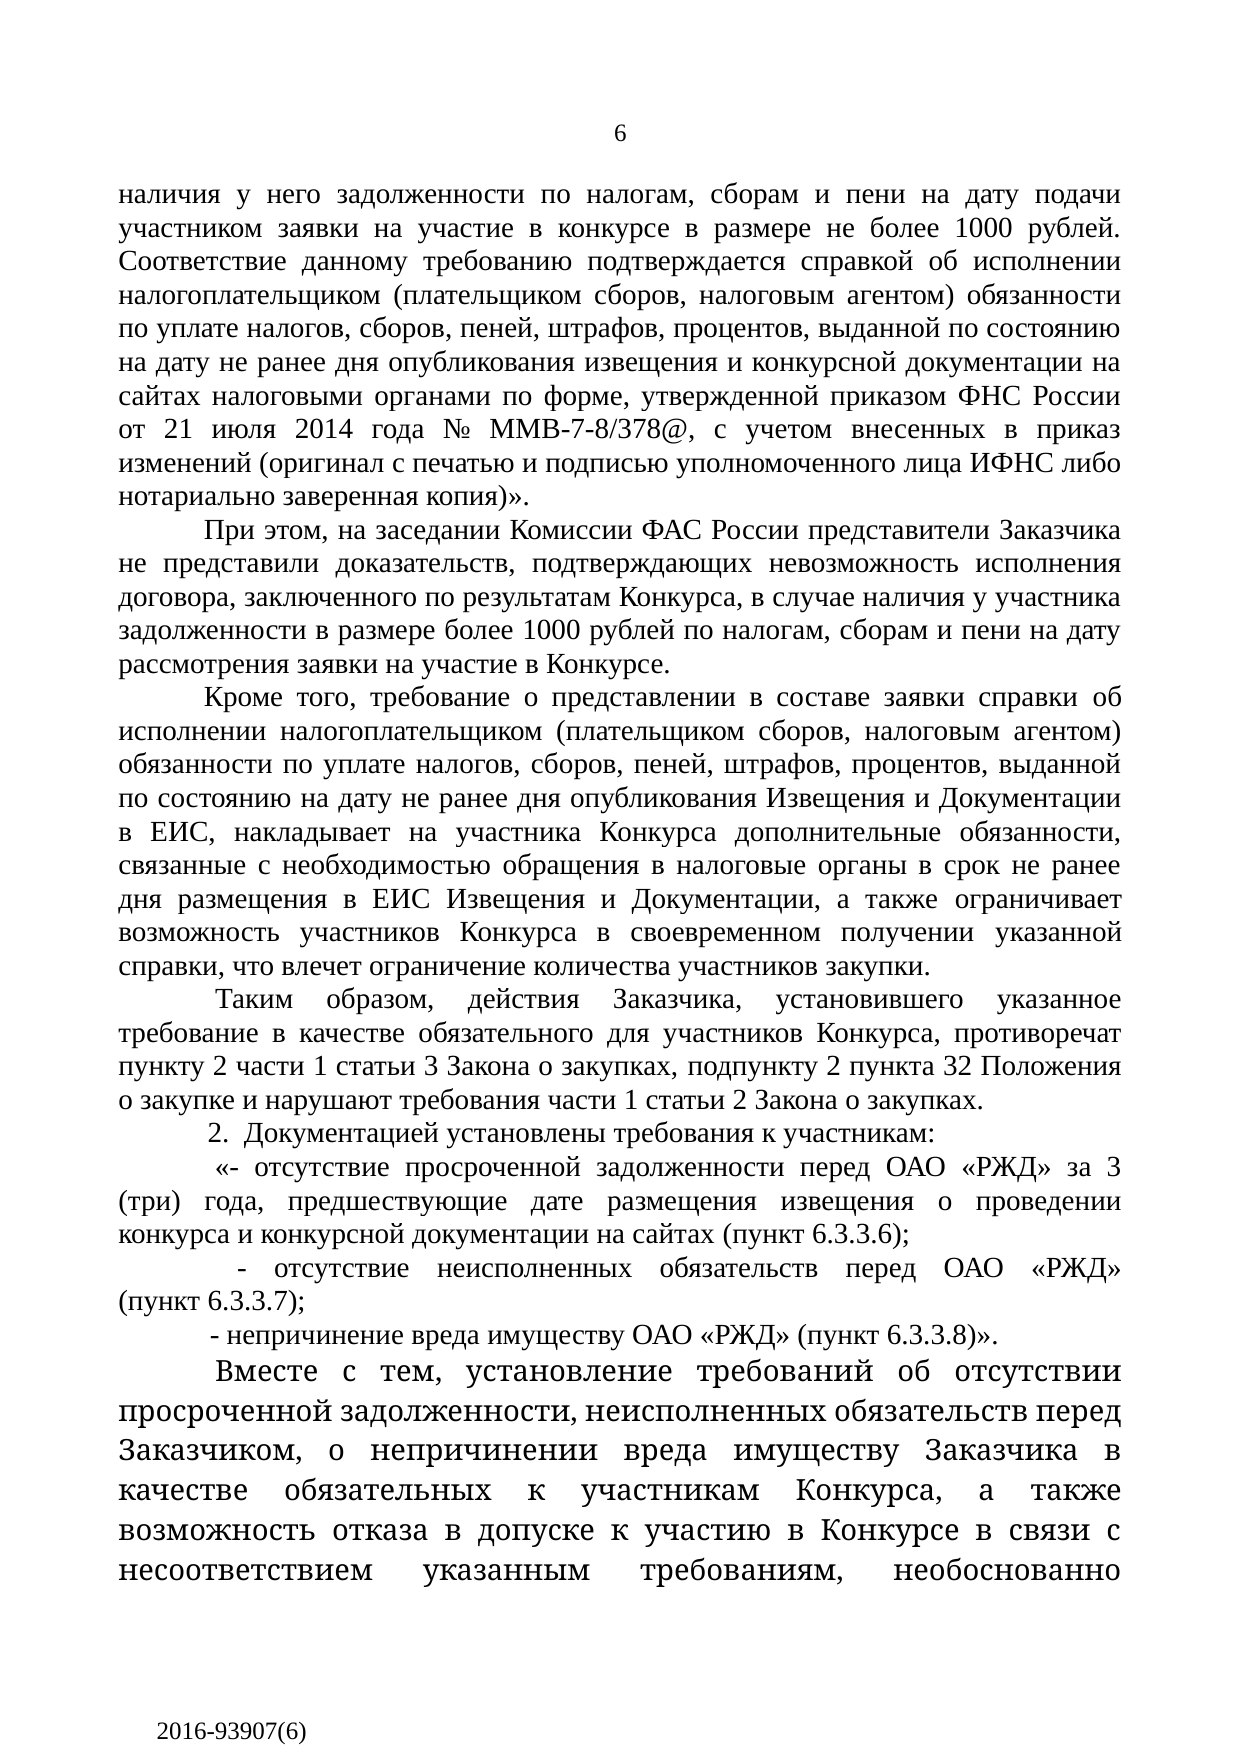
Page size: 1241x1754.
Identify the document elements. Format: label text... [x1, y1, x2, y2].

text - отсутствие неисполненных обязательств перед ОАО «РЖД» (пункт 6.3.3.7); [118, 1250, 1122, 1317]
text 2. Документацией установлены требования к участникам: [118, 1116, 1122, 1149]
text При этом, на заседании Комиссии ФАС России представители Заказчика не представили доказательств, подтверждающих невозможность исполнения договора, заключенного по результатам Конкурса, в случае наличия у участника задолженности в размере более 1000 рублей по налогам, сборам и пени на дату рассмотрения заявки на участие в Конкурсе. [118, 512, 1122, 679]
text наличия у него задолженности по налогам, сборам и пени на дату подачи участником заявки на участие в конкурсе в размере не более 1000 рублей. Соответствие данному требованию подтверждается справкой об исполнении налогоплательщиком (плательщиком сборов, налоговым агентом) обязанности по уплате налогов, сборов, пеней, штрафов, процентов, выданной по состоянию на дату не ранее дня опубликования извещения и конкурсной документации на сайтах налоговыми органами по форме, утвержденной приказом ФНС России от 21 июля 2014 года № ММВ-7-8/378@, с учетом внесенных в приказ изменений (оригинал с печатью и подписью уполномоченного лица ИФНС либо нотариально заверенная копия)». [118, 176, 1122, 512]
text Таким образом, действия Заказчика, установившего указанное требование в качестве обязательного для участников Конкурса, противоречат пункту 2 части 1 статьи 3 Закона о закупках, подпункту 2 пункта 32 Положения о закупке и нарушают требования части 1 статьи 2 Закона о закупках. [118, 981, 1122, 1116]
text - непричинение вреда имуществу ОАО «РЖД» (пункт 6.3.3.8)». [118, 1317, 1122, 1350]
text Вместе с тем, установление требований об отсутствии просроченной задолженности, неисполненных обязательств перед Заказчиком, о непричинении вреда имуществу Заказчика в качестве обязательных к участникам Конкурса, а также возможность отказа в допуске к участию в Конкурсе в связи с несоответствием указанным требованиям, необоснованно [118, 1350, 1122, 1588]
text Кроме того, требование о представлении в составе заявки справки об исполнении налогоплательщиком (плательщиком сборов, налоговым агентом) обязанности по уплате налогов, сборов, пеней, штрафов, процентов, выданной по состоянию на дату не ранее дня опубликования Извещения и Документации в ЕИС, накладывает на участника Конкурса дополнительные обязанности, связанные с необходимостью обращения в налоговые органы в срок не ранее дня размещения в ЕИС Извещения и Документации, а также ограничивает возможность участников Конкурса в своевременном получении указанной справки, что влечет ограничение количества участников закупки. [118, 679, 1122, 981]
text «- отсутствие просроченной задолженности перед ОАО «РЖД» за 3 (три) года, предшествующие дате размещения извещения о проведении конкурса и конкурсной документации на сайтах (пункт 6.3.3.6); [118, 1149, 1122, 1250]
